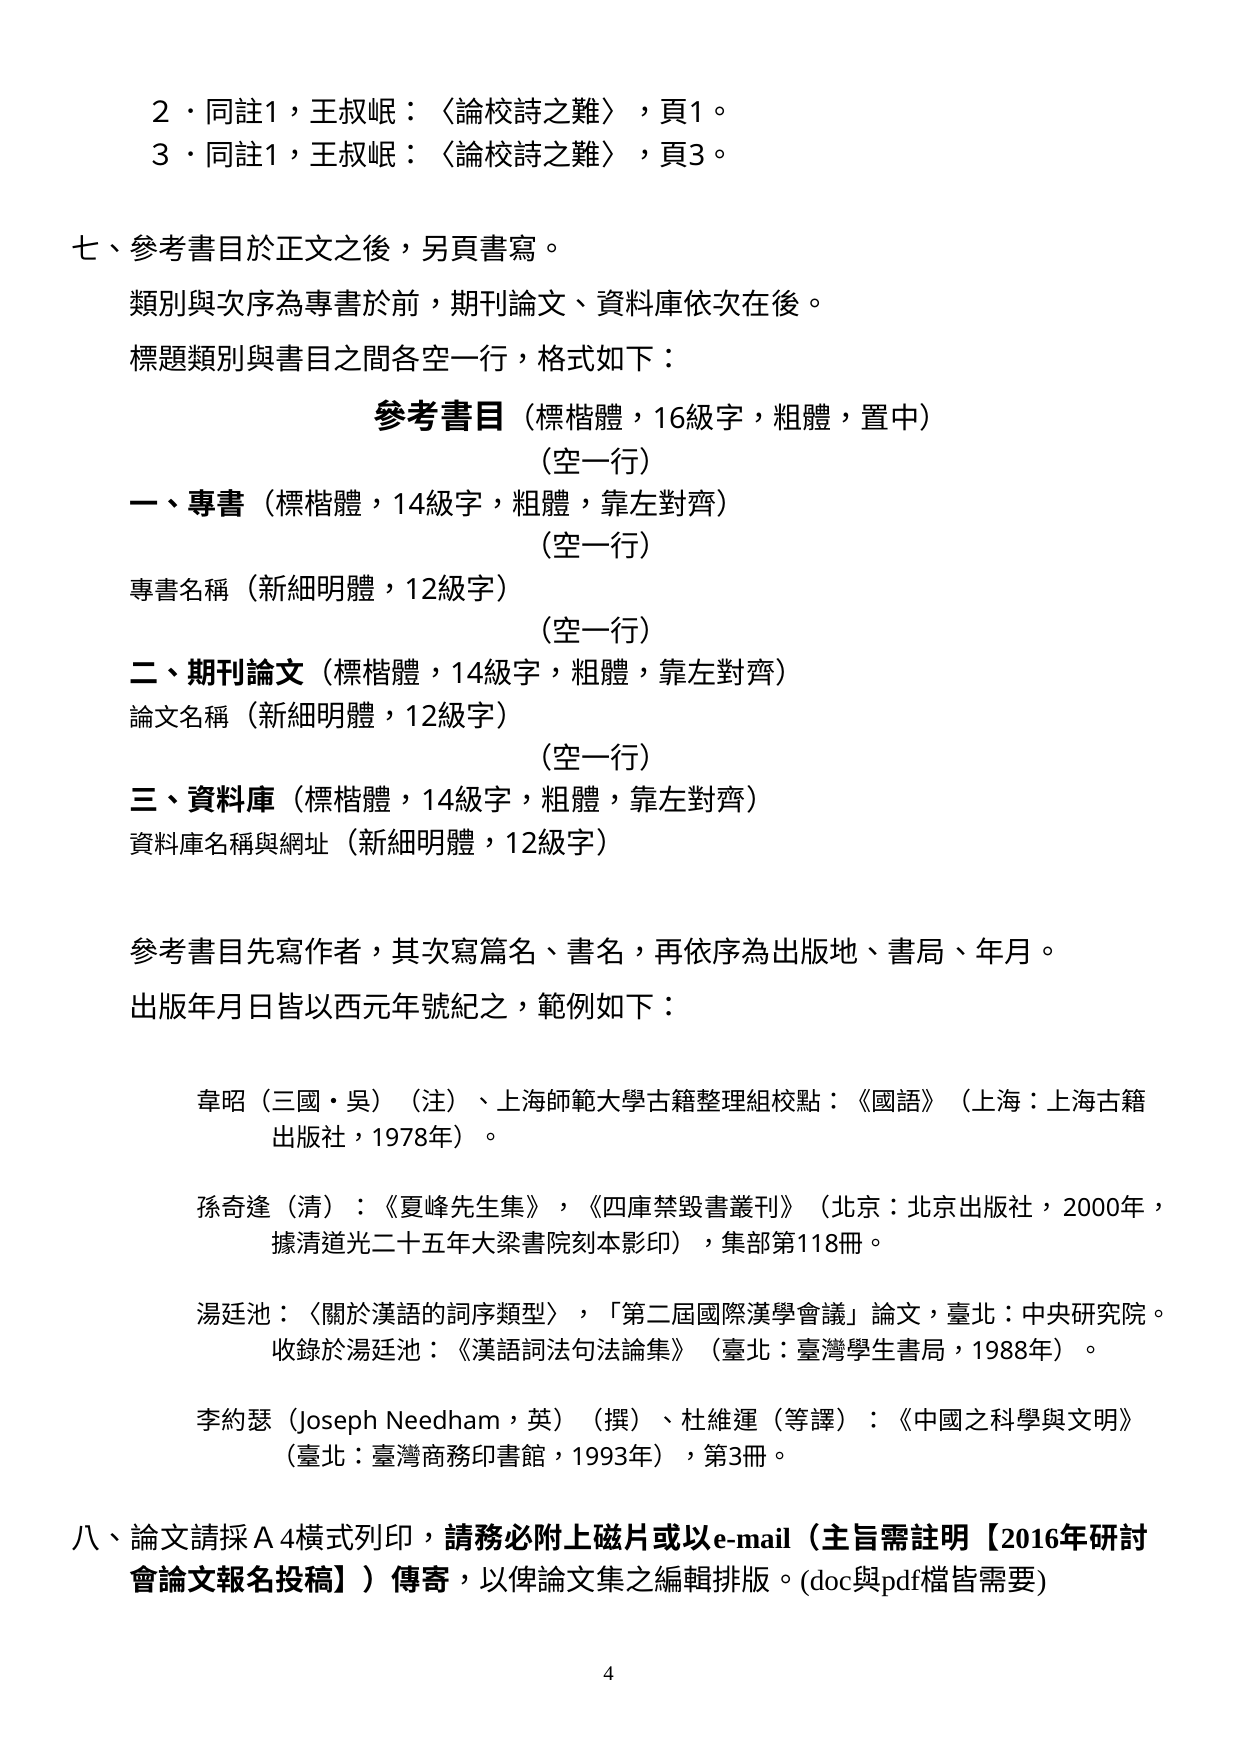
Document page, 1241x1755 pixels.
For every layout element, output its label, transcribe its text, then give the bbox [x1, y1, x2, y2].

text 論文名稱（新細明體，12級字） [71, 692, 1121, 735]
text 參考書目（標楷體，16級字，粗體，置中） [71, 390, 1240, 438]
text （空一行） [71, 608, 1121, 650]
text 參考書目先寫作者，其次寫篇名、書名，再依序為出版地、書局、年月。 [71, 929, 1240, 971]
text 標題類別與書目之間各空一行，格式如下： [71, 335, 1240, 377]
text 專書名稱（新細明體，12級字） [71, 565, 1121, 608]
text 三、資料庫（標楷體，14級字，粗體，靠左對齊） [71, 777, 1121, 819]
text ２．同註1，王叔岷：〈論校詩之難〉，頁1。 [71, 89, 1240, 131]
text ３．同註1，王叔岷：〈論校詩之難〉，頁3。 [71, 131, 1240, 173]
text 韋昭（三國‧吳）（注）、上海師範大學古籍整理組校點：《國語》（上海：上海古籍出版社，1978年）。 [196, 1081, 1146, 1153]
text 孫奇逢（清）：《夏峰先生集》，《四庫禁毀書叢刊》（北京：北京出版社，2000年，據清道光二十五年大梁書院刻本影印），集部第118冊。 [196, 1187, 1146, 1260]
text 七、參考書目於正文之後，另頁書寫。 [71, 226, 1240, 268]
text 資料庫名稱與網址（新細明體，12級字） [71, 819, 1121, 862]
text （空一行） [71, 735, 1121, 777]
text （空一行） [71, 523, 1121, 565]
text 類別與次序為專書於前，期刊論文、資料庫依次在後。 [71, 280, 1240, 323]
text 湯廷池：〈關於漢語的詞序類型〉，「第二屆國際漢學會議」論文，臺北：中央研究院。收錄於湯廷池：《漢語詞法句法論集》（臺北：臺灣學生書局，1988年）。 [196, 1294, 1146, 1367]
text 出版年月日皆以西元年號紀之，範例如下： [71, 984, 1240, 1026]
text 二、期刊論文（標楷體，14級字，粗體，靠左對齊） [71, 650, 1121, 692]
text 一、專書（標楷體，14級字，粗體，靠左對齊） [71, 481, 1121, 523]
text （空一行） [71, 438, 1121, 481]
text 八、論文請採Ａ4橫式列印，請務必附上磁片或以e-mail（主旨需註明【2016年研討會論文報名投稿】）傳寄，以俾論文集之編輯排版。(doc與pdf檔皆需要) [71, 1514, 1149, 1599]
text 李約瑟（Joseph Needham，英）（撰）、杜維運（等譯）：《中國之科學與文明》（臺北：臺灣商務印書館，1993年），第3冊。 [196, 1401, 1146, 1473]
